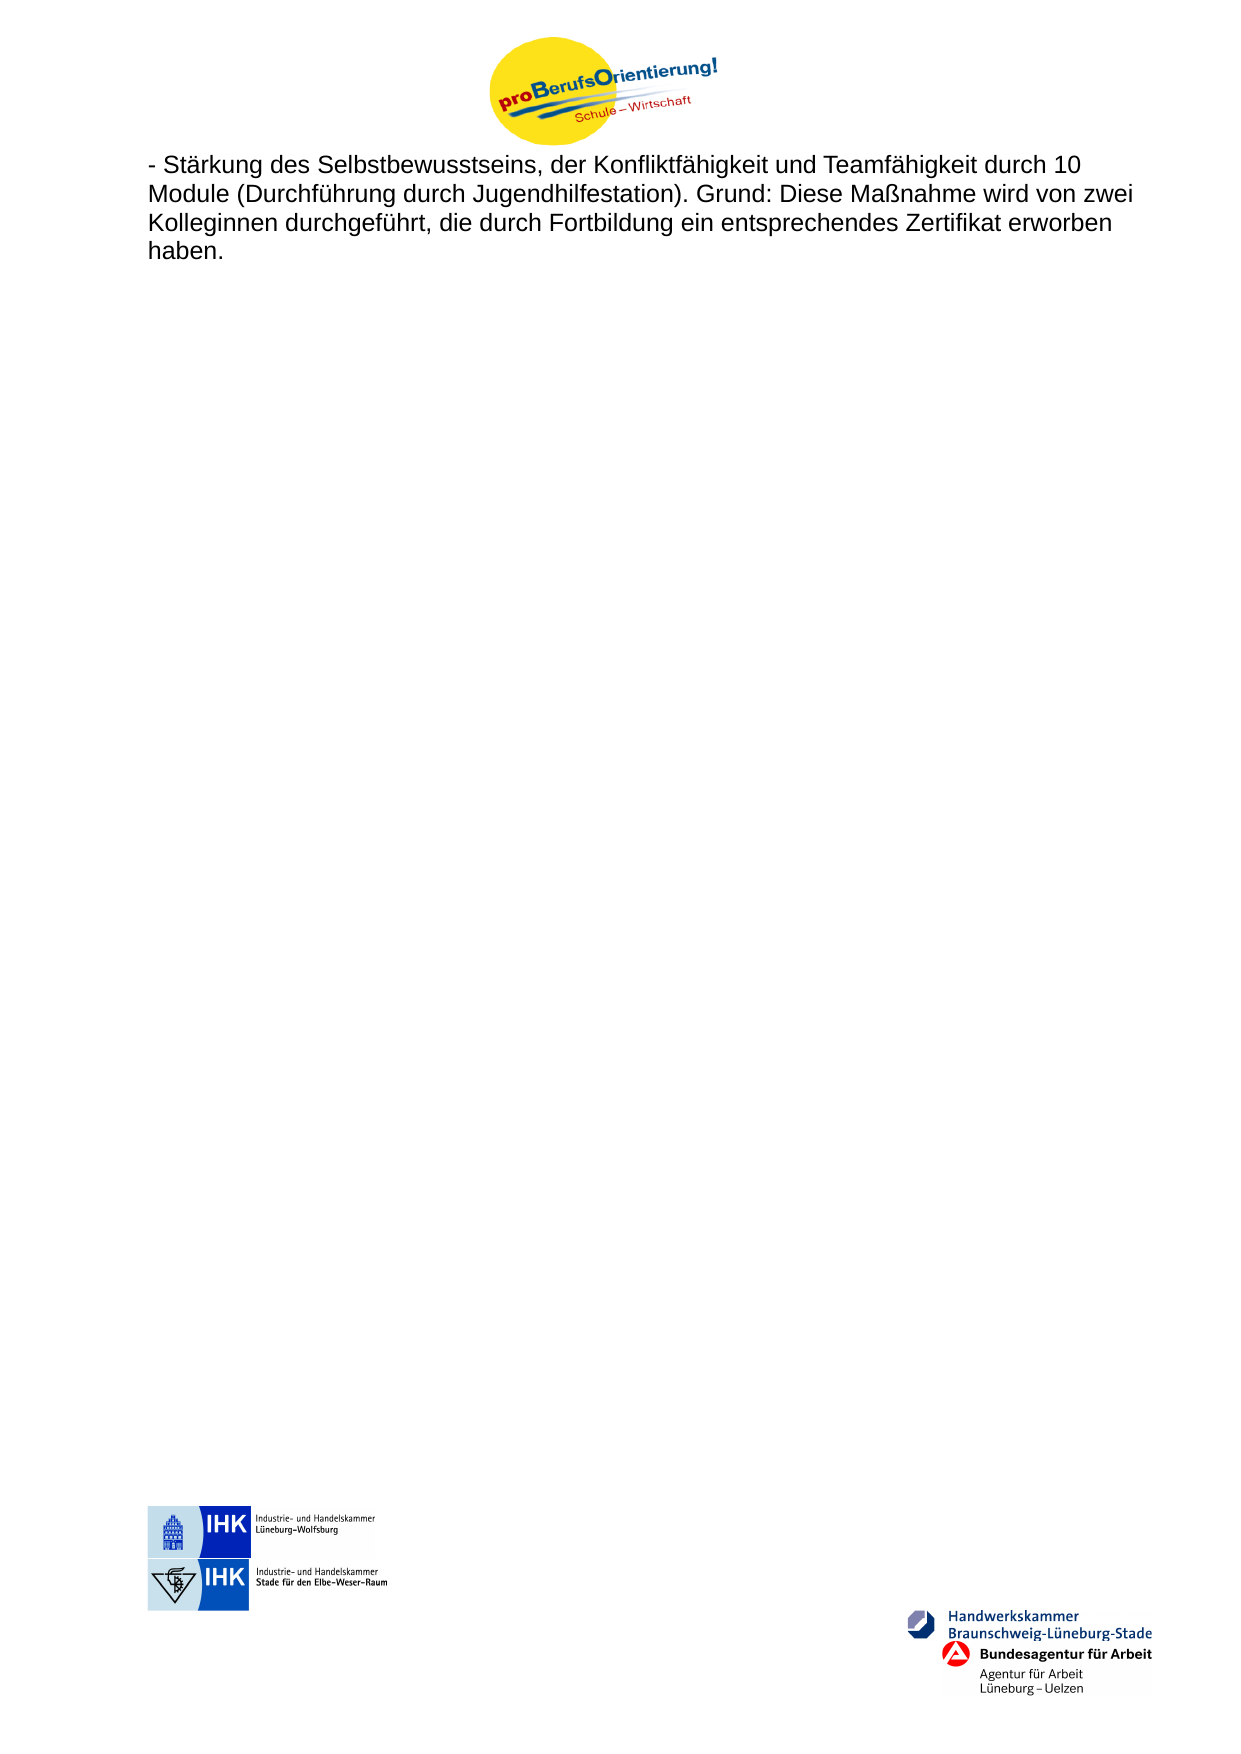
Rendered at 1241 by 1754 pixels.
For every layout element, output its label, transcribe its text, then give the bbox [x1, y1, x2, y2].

picture [907, 1610, 1152, 1696]
text - Stärkung des Selbstbewusstseins, der Konfliktfähigkeit und Teamfähigkeit durch 10 Module (Durchführung durch Jugendhilfestation). Grund: Diese Maßnahme wird von zwei Kolleginnen durchgeführt, die durch Fortbildung ein entsprechendes Zertifikat erworben haben. [148, 150, 1152, 265]
picture [489, 37, 725, 150]
picture [147, 1506, 388, 1611]
